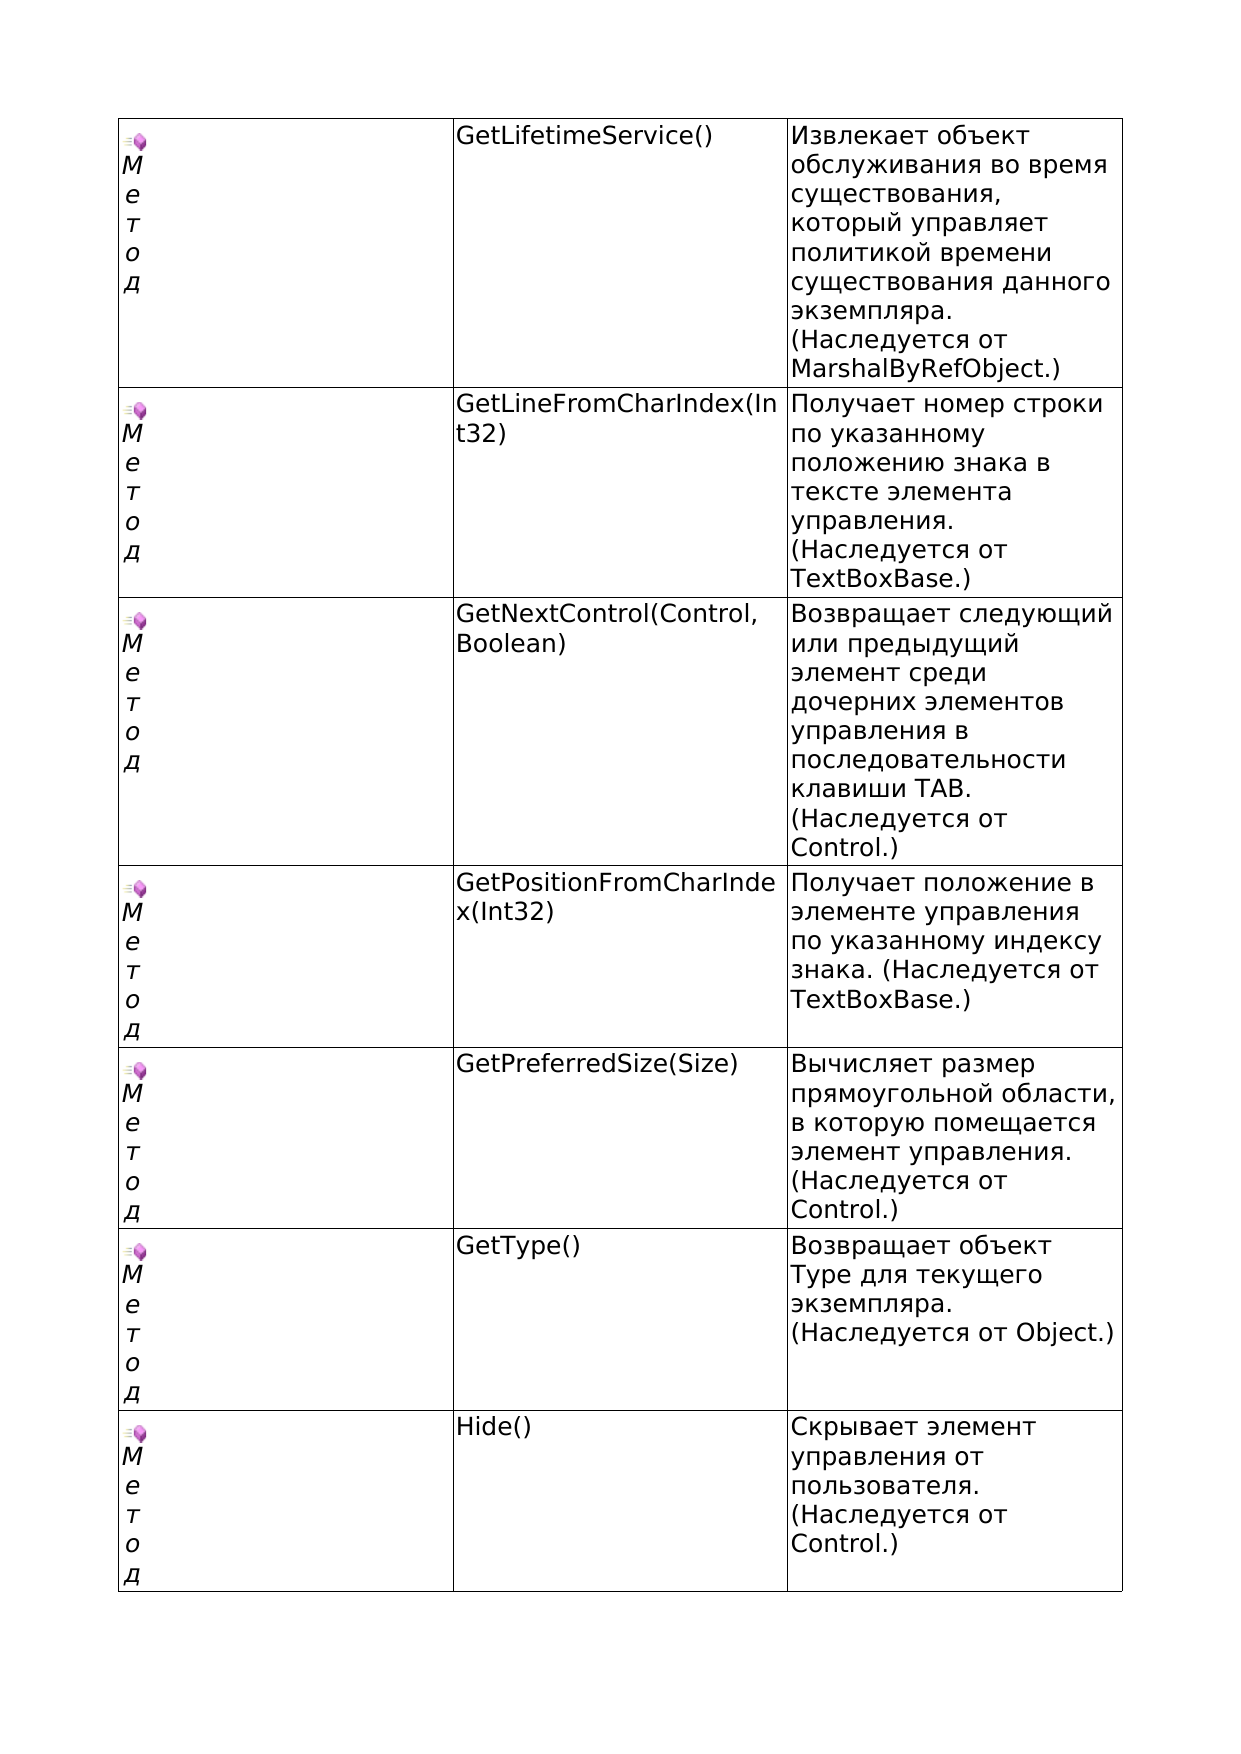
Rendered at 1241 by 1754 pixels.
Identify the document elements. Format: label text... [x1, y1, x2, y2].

table_cell GetPositionFromCharIndex(Int32) [454, 866, 787, 1047]
table_cell [119, 1048, 453, 1228]
picture [121, 133, 147, 151]
table_cell Возвращает объект Type для текущего экземпляра. (Наследуется от Object.) [788, 1229, 1122, 1409]
table_cell Получает положение в элементе управления по указанному индексу знака. (Наследуется от TextBoxBase.) [788, 866, 1122, 1047]
table_cell GetPreferredSize(Size) [454, 1048, 787, 1228]
picture [121, 612, 147, 630]
table_cell GetType() [454, 1229, 787, 1409]
table_cell [119, 1229, 453, 1409]
table_cell [119, 388, 453, 597]
table_cell Возвращает следующий или предыдущий элемент среди дочерних элементов управления в последовательности клавиши TAB. (Наследуется от Control.) [788, 598, 1122, 865]
picture [121, 402, 147, 420]
table_cell [119, 119, 453, 387]
table_cell Получает номер строки по указанному положению знака в тексте элемента управления. (Наследуется от TextBoxBase.) [788, 388, 1122, 597]
picture [121, 1243, 147, 1261]
table_cell Скрывает элемент управления от пользователя. (Наследуется от Control.) [788, 1411, 1122, 1591]
table_cell GetLineFromCharIndex(Int32) [454, 388, 787, 597]
table_cell GetLifetimeService() [454, 119, 787, 387]
table_cell [119, 598, 453, 865]
table_cell GetNextControl(Control, Boolean) [454, 598, 787, 865]
table_cell [119, 1411, 453, 1591]
table_cell Hide() [454, 1411, 787, 1591]
picture [121, 880, 147, 898]
picture [121, 1425, 147, 1443]
table_cell [119, 866, 453, 1047]
table_cell Вычисляет размер прямоугольной области, в которую помещается элемент управления. (Наследуется от Control.) [788, 1048, 1122, 1228]
table_cell Извлекает объект обслуживания во время существования, который управляет политикой времени существования данного экземпляра. (Наследуется от MarshalByRefObject.) [788, 119, 1122, 387]
picture [121, 1062, 147, 1080]
